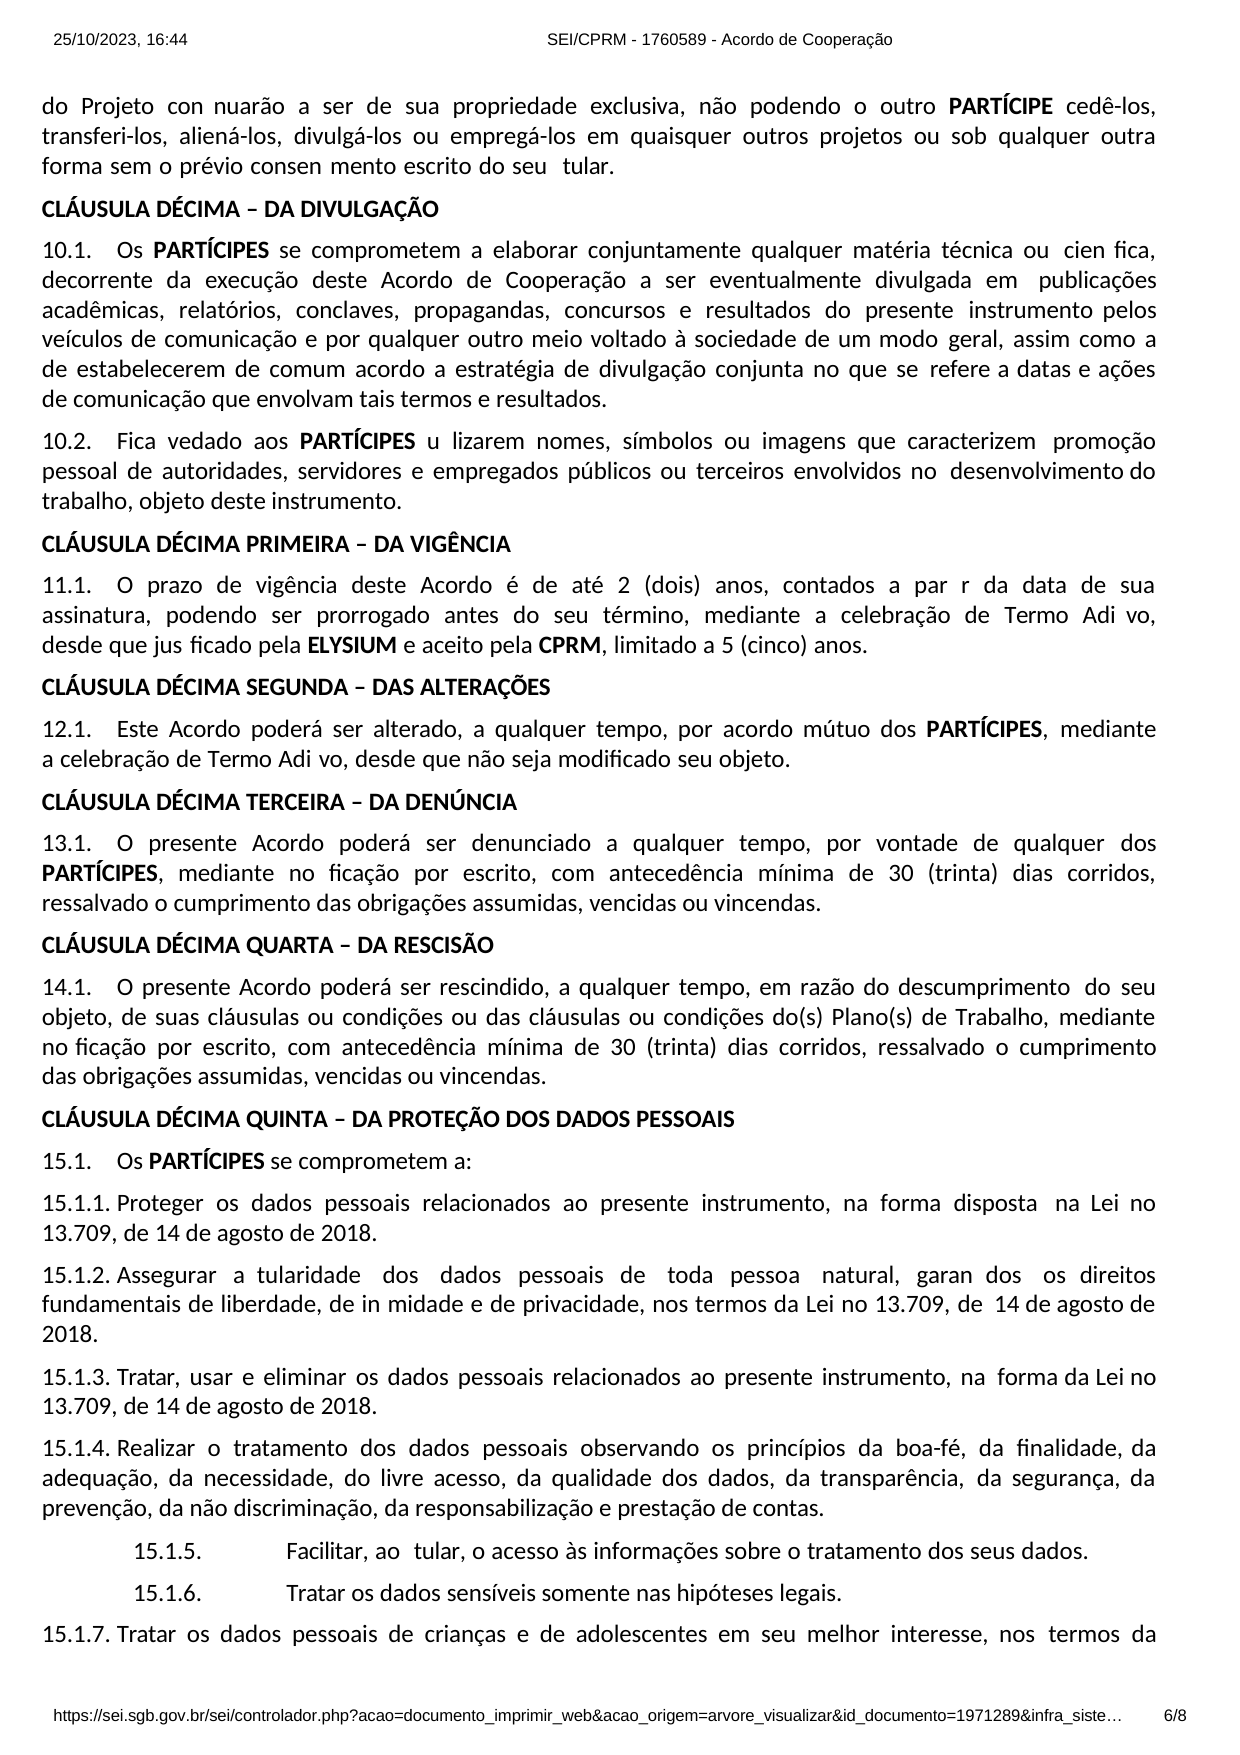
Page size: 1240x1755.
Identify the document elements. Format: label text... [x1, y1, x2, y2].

list Os PARTÍCIPES se comprometem a elaborar conjuntamente qualquer matéria técnica ou cien ﬁca, decorrente da execução deste Acordo de Cooperação a ser eventualmente divulgada em publicações acadêmicas, relatórios, conclaves, propagandas, concursos e resultados do presente instrumento pelos veículos de comunicação e por qualquer outro meio voltado à sociedade de um modo geral, assim como a de estabelecerem de comum acordo a estratégia de divulgação conjunta no que se refere a datas e ações de comunicação que envolvam tais termos e resultados. [42, 235, 1157, 413]
list Fica vedado aos PARTÍCIPES u lizarem nomes, símbolos ou imagens que caracterizem promoção pessoal de autoridades, servidores e empregados públicos ou terceiros envolvidos no desenvolvimento do trabalho, objeto deste instrumento. [42, 426, 1157, 515]
list O presente Acordo poderá ser rescindido, a qualquer tempo, em razão do descumprimento do seu objeto, de suas cláusulas ou condições ou das cláusulas ou condições do(s) Plano(s) de Trabalho, mediante no ﬁcação por escrito, com antecedência mínima de 30 (trinta) dias corridos, ressalvado o cumprimento das obrigações assumidas, vencidas ou vincendas. [42, 972, 1157, 1091]
list CLÁUSULA DÉCIMA SEGUNDA – DAS ALTERAÇÕES [0, 672, 1198, 702]
list Realizar o tratamento dos dados pessoais observando os princípios da boa-fé, da ﬁnalidade, da adequação, da necessidade, do livre acesso, da qualidade dos dados, da transparência, da segurança, da prevenção, da não discriminação, da responsabilização e prestação de contas. [42, 1433, 1157, 1522]
list Facilitar, ao tular, o acesso às informações sobre o tratamento dos seus dados. [133, 1535, 1198, 1565]
list Tratar os dados sensíveis somente nas hipóteses legais. [133, 1577, 1198, 1608]
list Este Acordo poderá ser alterado, a qualquer tempo, por acordo mútuo dos PARTÍCIPES, mediante a celebração de Termo Adi vo, desde que não seja modiﬁcado seu objeto. [42, 714, 1157, 773]
list Tratar, usar e eliminar os dados pessoais relacionados ao presente instrumento, na forma da Lei no 13.709, de 14 de agosto de 2018. [42, 1361, 1157, 1421]
list Tratar os dados pessoais de crianças e de adolescentes em seu melhor interesse, nos termos da [42, 1619, 1157, 1649]
list Os PARTÍCIPES se comprometem a: [42, 1145, 1198, 1176]
list CLÁUSULA DÉCIMA TERCEIRA – DA DENÚNCIA [0, 786, 1198, 816]
list Proteger os dados pessoais relacionados ao presente instrumento, na forma disposta na Lei no 13.709, de 14 de agosto de 2018. [42, 1187, 1157, 1247]
list O prazo de vigência deste Acordo é de até 2 (dois) anos, contados a par r da data de sua assinatura, podendo ser prorrogado antes do seu término, mediante a celebração de Termo Adi vo, desde que jus ﬁcado pela ELYSIUM e aceito pela CPRM, limitado a 5 (cinco) anos. [42, 570, 1157, 659]
list CLÁUSULA DÉCIMA QUARTA – DA RESCISÃO [0, 929, 1198, 960]
text do Projeto con nuarão a ser de sua propriedade exclusiva, não podendo o outro PARTÍCIPE cedê-los, transferi-los, aliená-los, divulgá-los ou empregá-los em quaisquer outros projetos ou sob qualquer outra forma sem o prévio consen mento escrito do seu tular. [42, 91, 1157, 180]
list CLÁUSULA DÉCIMA – DA DIVULGAÇÃO [0, 193, 1198, 223]
list Assegurar a tularidade dos dados pessoais de toda pessoa natural, garan dos os direitos fundamentais de liberdade, de in midade e de privacidade, nos termos da Lei no 13.709, de 14 de agosto de 2018. [42, 1259, 1157, 1349]
list CLÁUSULA DÉCIMA QUINTA – DA PROTEÇÃO DOS DADOS PESSOAIS [0, 1103, 1198, 1134]
list O presente Acordo poderá ser denunciado a qualquer tempo, por vontade de qualquer dos PARTÍCIPES, mediante no ﬁcação por escrito, com antecedência mínima de 30 (trinta) dias corridos, ressalvado o cumprimento das obrigações assumidas, vencidas ou vincendas. [42, 828, 1157, 917]
list CLÁUSULA DÉCIMA PRIMEIRA – DA VIGÊNCIA [0, 528, 1198, 558]
